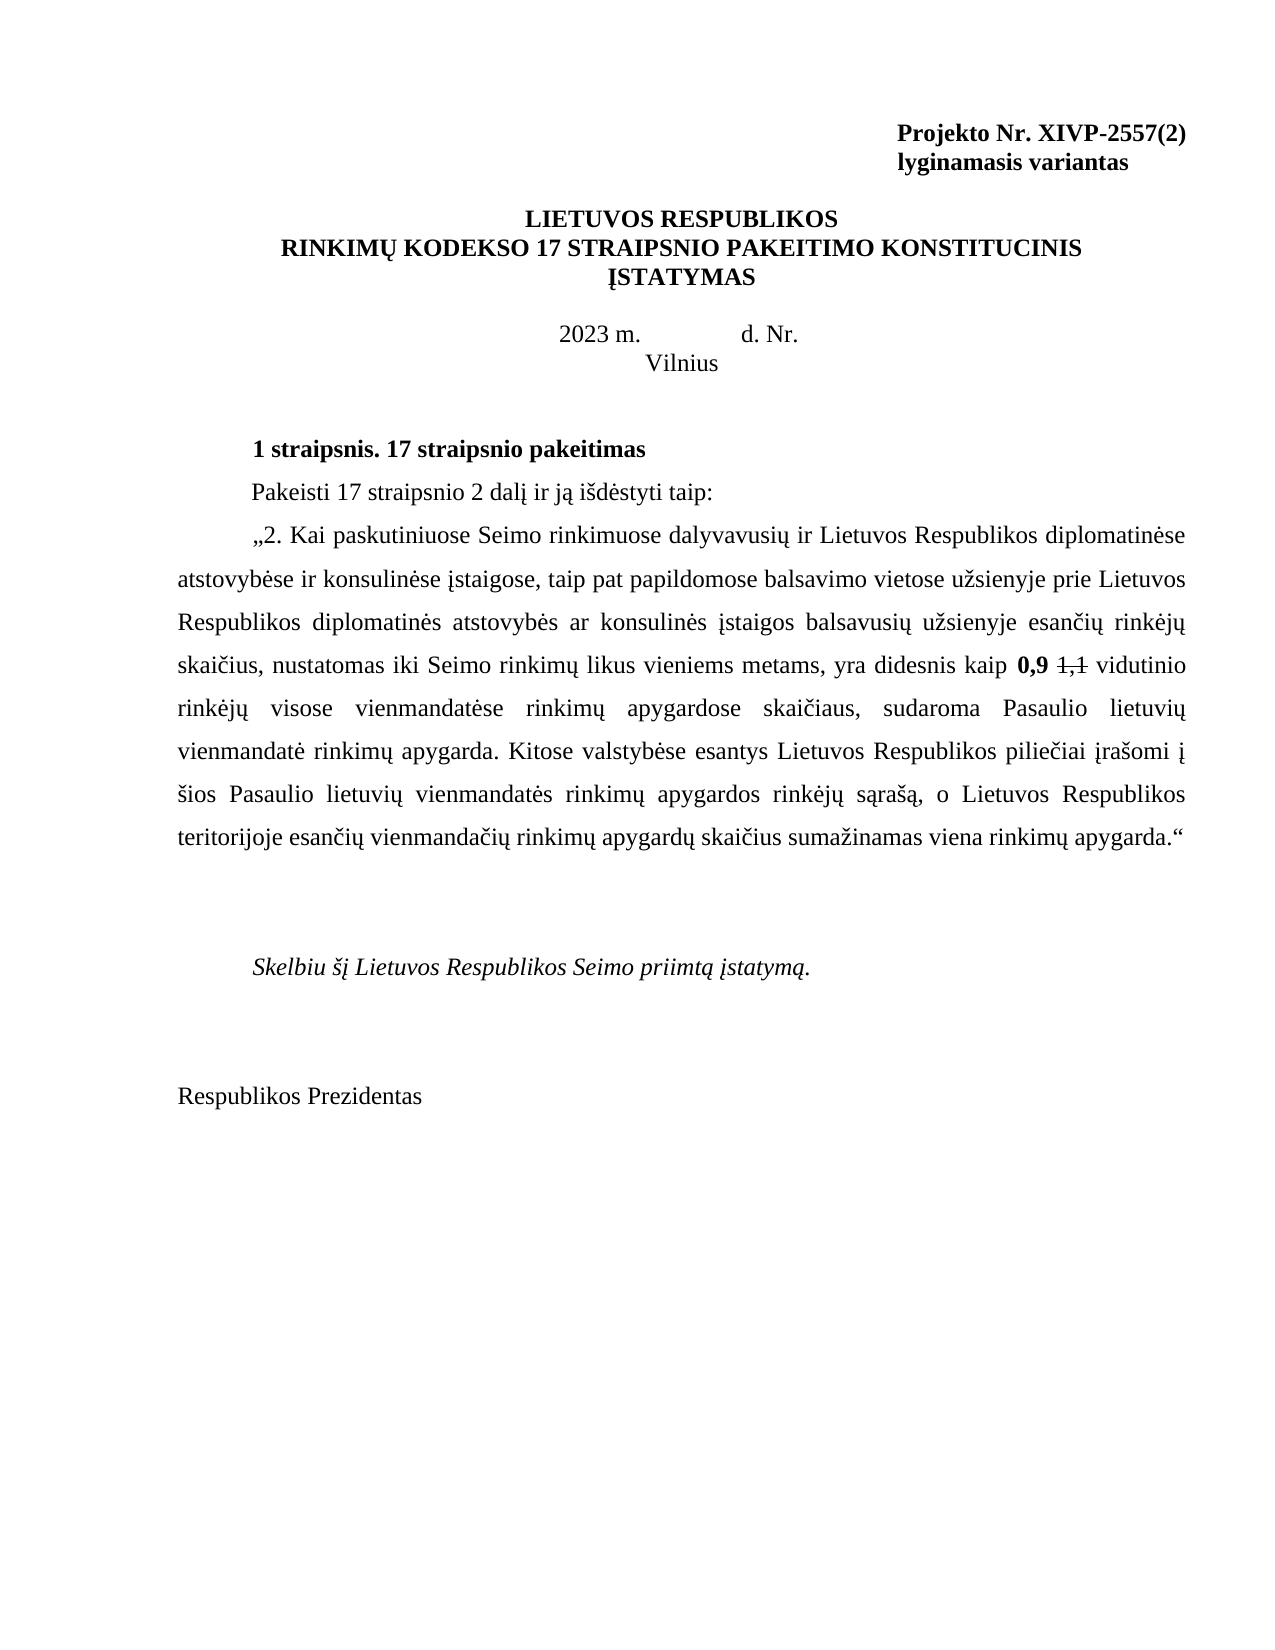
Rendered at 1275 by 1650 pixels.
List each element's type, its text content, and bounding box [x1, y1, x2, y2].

text Respublikos Prezidentas [177, 1081, 1186, 1110]
text Pakeisti 17 straipsnio 2 dalį ir ją išdėstyti taip: [177, 477, 1186, 506]
text LIETUVOS RESPUBLIKOS [177, 204, 1186, 233]
text 2023 m. d. Nr. [177, 319, 1186, 348]
text Projekto Nr. XIVP-2557(2) [177, 118, 1186, 147]
text 1 straipsnis. 17 straipsnio pakeitimas [252, 434, 1186, 463]
text Skelbiu šį Lietuvos Respublikos Seimo priimtą įstatymą. [177, 952, 1186, 981]
text ĮSTATYMAS [177, 262, 1186, 291]
text Vilnius [177, 348, 1186, 377]
text RINKIMŲ KODEKSO 17 STRAIPSNIO PAKEITIMO KONSTITUCINIS [177, 233, 1186, 262]
text lyginamasis variantas [177, 147, 1186, 176]
text „2. Kai paskutiniuose Seimo rinkimuose dalyvavusių ir Lietuvos Respublikos diplomatinėse atstovybėse ir konsulinėse įstaigose, taip pat papildomose balsavimo vietose užsienyje prie Lietuvos Respublikos diplomatinės atstovybės ar konsulinės įstaigos balsavusių užsienyje esančių rinkėjų skaičius, nustatomas iki Seimo rinkimų likus vieniems metams, yra didesnis kaip 0,9 1,1 vidutinio rinkėjų visose vienmandatėse rinkimų apygardose skaičiaus, sudaroma Pasaulio lietuvių vienmandatė rinkimų apygarda. Kitose valstybėse esantys Lietuvos Respublikos piliečiai įrašomi į šios Pasaulio lietuvių vienmandatės rinkimų apygardos rinkėjų sąrašą, o Lietuvos Respublikos teritorijoje esančių vienmandačių rinkimų apygardų skaičius sumažinamas viena rinkimų apygarda.“ [177, 521, 1186, 851]
